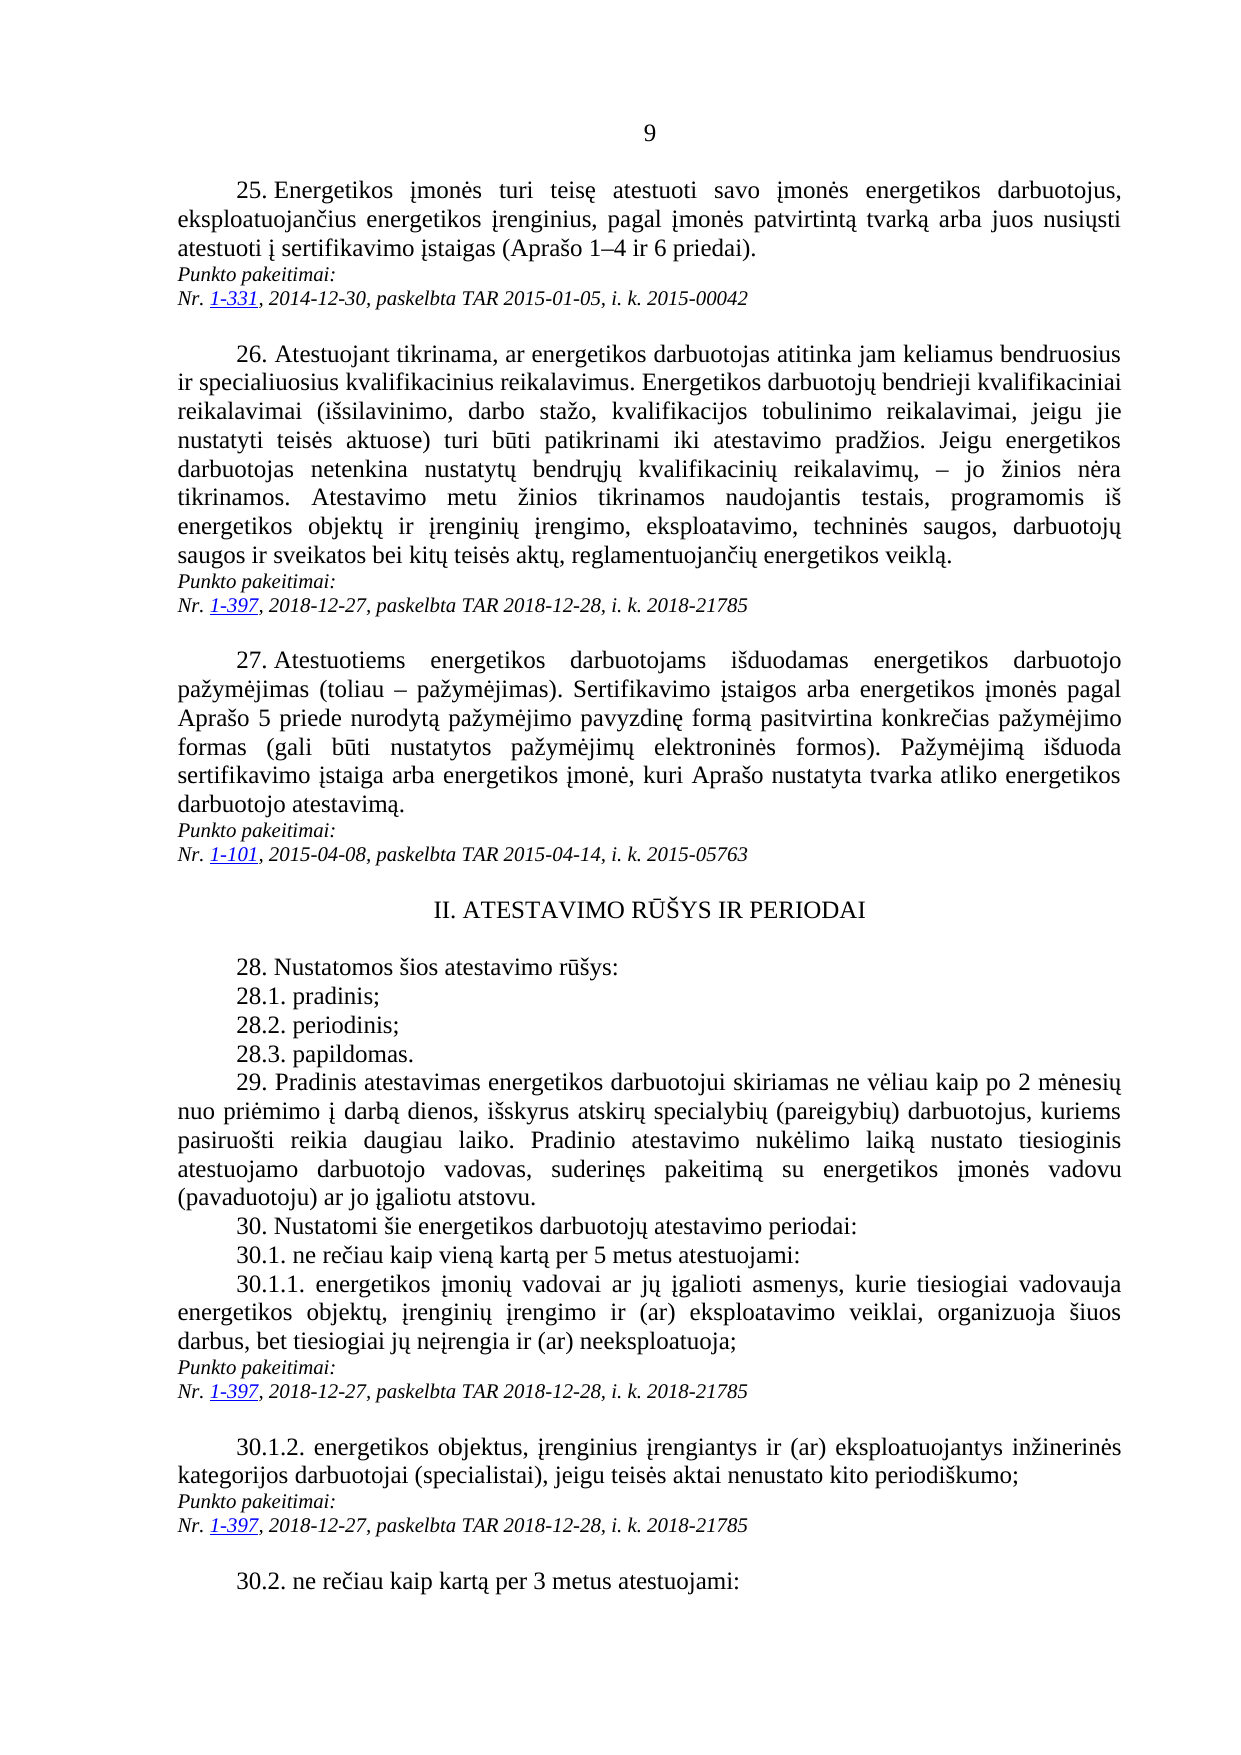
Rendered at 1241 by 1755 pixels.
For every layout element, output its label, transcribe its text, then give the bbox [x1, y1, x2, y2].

text 27. Atestuotiems energetikos darbuotojams išduodamas energetikos darbuotojo pažymėjimas (toliau – pažymėjimas). Sertifikavimo įstaigos arba energetikos įmonės pagal Aprašo 5 priede nurodytą pažymėjimo pavyzdinę formą pasitvirtina konkrečias pažymėjimo formas (gali būti nustatytos pažymėjimų elektroninės formos). Pažymėjimą išduoda sertifikavimo įstaiga arba energetikos įmonė, kuri Aprašo nustatyta tvarka atliko energetikos darbuotojo atestavimą. [177, 646, 1122, 818]
text II. ATESTAVIMO RŪŠYS IR PERIODAI [177, 895, 1122, 924]
text Nr. 1-397, 2018-12-27, paskelbta TAR 2018-12-28, i. k. 2018-21785 [177, 1513, 1122, 1537]
text 30.1. ne rečiau kaip vieną kartą per 5 metus atestuojami: [177, 1240, 1122, 1269]
text Nr. 1-331, 2014-12-30, paskelbta TAR 2015-01-05, i. k. 2015-00042 [177, 286, 1122, 310]
text 28.1. pradinis; [177, 981, 1122, 1010]
text 30. Nustatomi šie energetikos darbuotojų atestavimo periodai: [177, 1211, 1122, 1240]
text 28.3. papildomas. [177, 1039, 1122, 1067]
text 25. Energetikos įmonės turi teisę atestuoti savo įmonės energetikos darbuotojus, eksploatuojančius energetikos įrenginius, pagal įmonės patvirtintą tvarką arba juos nusiųsti atestuoti į sertifikavimo įstaigas (Aprašo 1–4 ir 6 priedai). [177, 176, 1122, 262]
text 28.2. periodinis; [177, 1010, 1122, 1039]
text 28. Nustatomos šios atestavimo rūšys: [177, 952, 1122, 981]
text 30.1.1. energetikos įmonių vadovai ar jų įgalioti asmenys, kurie tiesiogiai vadovauja energetikos objektų, įrenginių įrengimo ir (ar) eksploatavimo veiklai, organizuoja šiuos darbus, bet tiesiogiai jų neįrengia ir (ar) neeksploatuoja; [177, 1269, 1122, 1355]
text Punkto pakeitimai: [177, 262, 1122, 286]
text 30.1.2. energetikos objektus, įrenginius įrengiantys ir (ar) eksploatuojantys inžinerinės kategorijos darbuotojai (specialistai), jeigu teisės aktai nenustato kito periodiškumo; [177, 1432, 1122, 1489]
text 30.2. ne rečiau kaip kartą per 3 metus atestuojami: [177, 1566, 1122, 1595]
text 29. Pradinis atestavimas energetikos darbuotojui skiriamas ne vėliau kaip po 2 mėnesių nuo priėmimo į darbą dienos, išskyrus atskirų specialybių (pareigybių) darbuotojus, kuriems pasiruošti reikia daugiau laiko. Pradinio atestavimo nukėlimo laiką nustato tiesioginis atestuojamo darbuotojo vadovas, suderinęs pakeitimą su energetikos įmonės vadovu (pavaduotoju) ar jo įgaliotu atstovu. [177, 1067, 1122, 1211]
text Punkto pakeitimai: [177, 818, 1122, 842]
text 26. Atestuojant tikrinama, ar energetikos darbuotojas atitinka jam keliamus bendruosius ir specialiuosius kvalifikacinius reikalavimus. Energetikos darbuotojų bendrieji kvalifikaciniai reikalavimai (išsilavinimo, darbo stažo, kvalifikacijos tobulinimo reikalavimai, jeigu jie nustatyti teisės aktuose) turi būti patikrinami iki atestavimo pradžios. Jeigu energetikos darbuotojas netenkina nustatytų bendrųjų kvalifikacinių reikalavimų, – jo žinios nėra tikrinamos. Atestavimo metu žinios tikrinamos naudojantis testais, programomis iš energetikos objektų ir įrenginių įrengimo, eksploatavimo, techninės saugos, darbuotojų saugos ir sveikatos bei kitų teisės aktų, reglamentuojančių energetikos veiklą. [177, 339, 1122, 569]
text Punkto pakeitimai: [177, 1355, 1122, 1379]
text Nr. 1-397, 2018-12-27, paskelbta TAR 2018-12-28, i. k. 2018-21785 [177, 1379, 1122, 1403]
text Nr. 1-101, 2015-04-08, paskelbta TAR 2015-04-14, i. k. 2015-05763 [177, 842, 1122, 866]
text Punkto pakeitimai: [177, 1489, 1122, 1513]
text Nr. 1-397, 2018-12-27, paskelbta TAR 2018-12-28, i. k. 2018-21785 [177, 593, 1122, 617]
text Punkto pakeitimai: [177, 569, 1122, 593]
